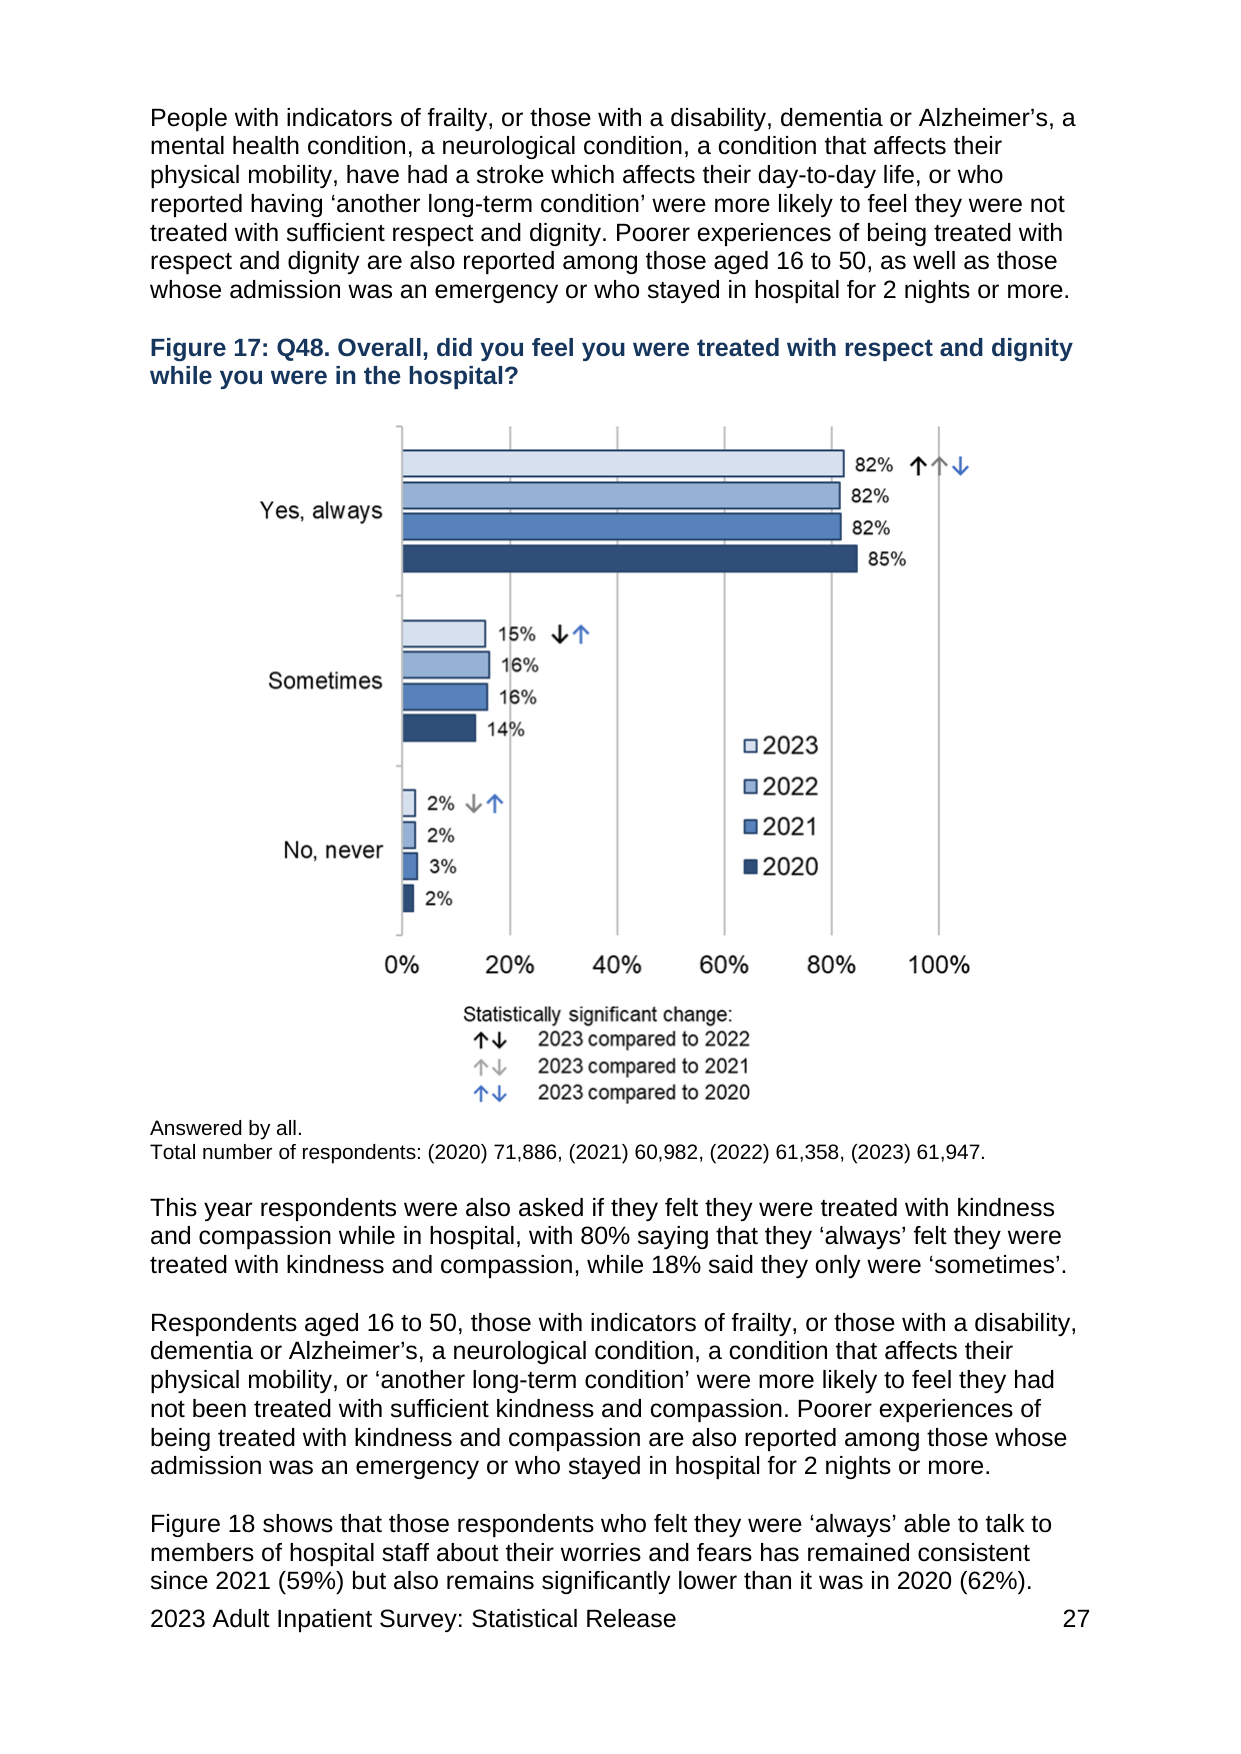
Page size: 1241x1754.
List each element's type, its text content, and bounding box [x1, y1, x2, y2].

text Respondents aged 16 to 50, those with indicators of frailty, or those with a disability, dementia or Alzheimer’s, a neurological condition, a condition that affects their physical mobility, or ‘another long-term condition’ were more likely to feel they had not been treated with sufficient kindness and compassion. Poorer experiences of being treated with kindness and compassion are also reported among those whose admission was an emergency or who stayed in hospital for 2 nights or more. [150, 1307, 1090, 1480]
text This year respondents were also asked if they felt they were treated with kindness and compassion while in hospital, with 80% saying that they ‘always’ felt they were treated with kindness and compassion, while 18% said they only were ‘sometimes’. [150, 1192, 1090, 1279]
text Total number of respondents: (2020) 71,886, (2021) 60,982, (2022) 61,358, (2023) 61,947. [150, 1140, 1090, 1164]
text Figure 18 shows that those respondents who felt they were ‘always’ able to talk to members of hospital staff about their worries and fears has remained consistent since 2021 (59%) but also remains significantly lower than it was in 2020 (62%). [150, 1509, 1090, 1595]
text People with indicators of frailty, or those with a disability, dementia or Alzheimer’s, a mental health condition, a neurological condition, a condition that affects their physical mobility, have had a stroke which affects their day-to-day life, or who reported having ‘another long-term condition’ were more likely to feel they were not treated with sufficient respect and dignity. Poorer experiences of being treated with respect and dignity are also reported among those aged 16 to 50, as well as those whose admission was an emergency or who stayed in hospital for 2 nights or more. [150, 102, 1090, 304]
text Figure 17: Q48. Overall, did you feel you were treated with respect and dignity while you were in the hospital? [150, 332, 1090, 390]
text Answered by all. [150, 390, 1090, 1140]
